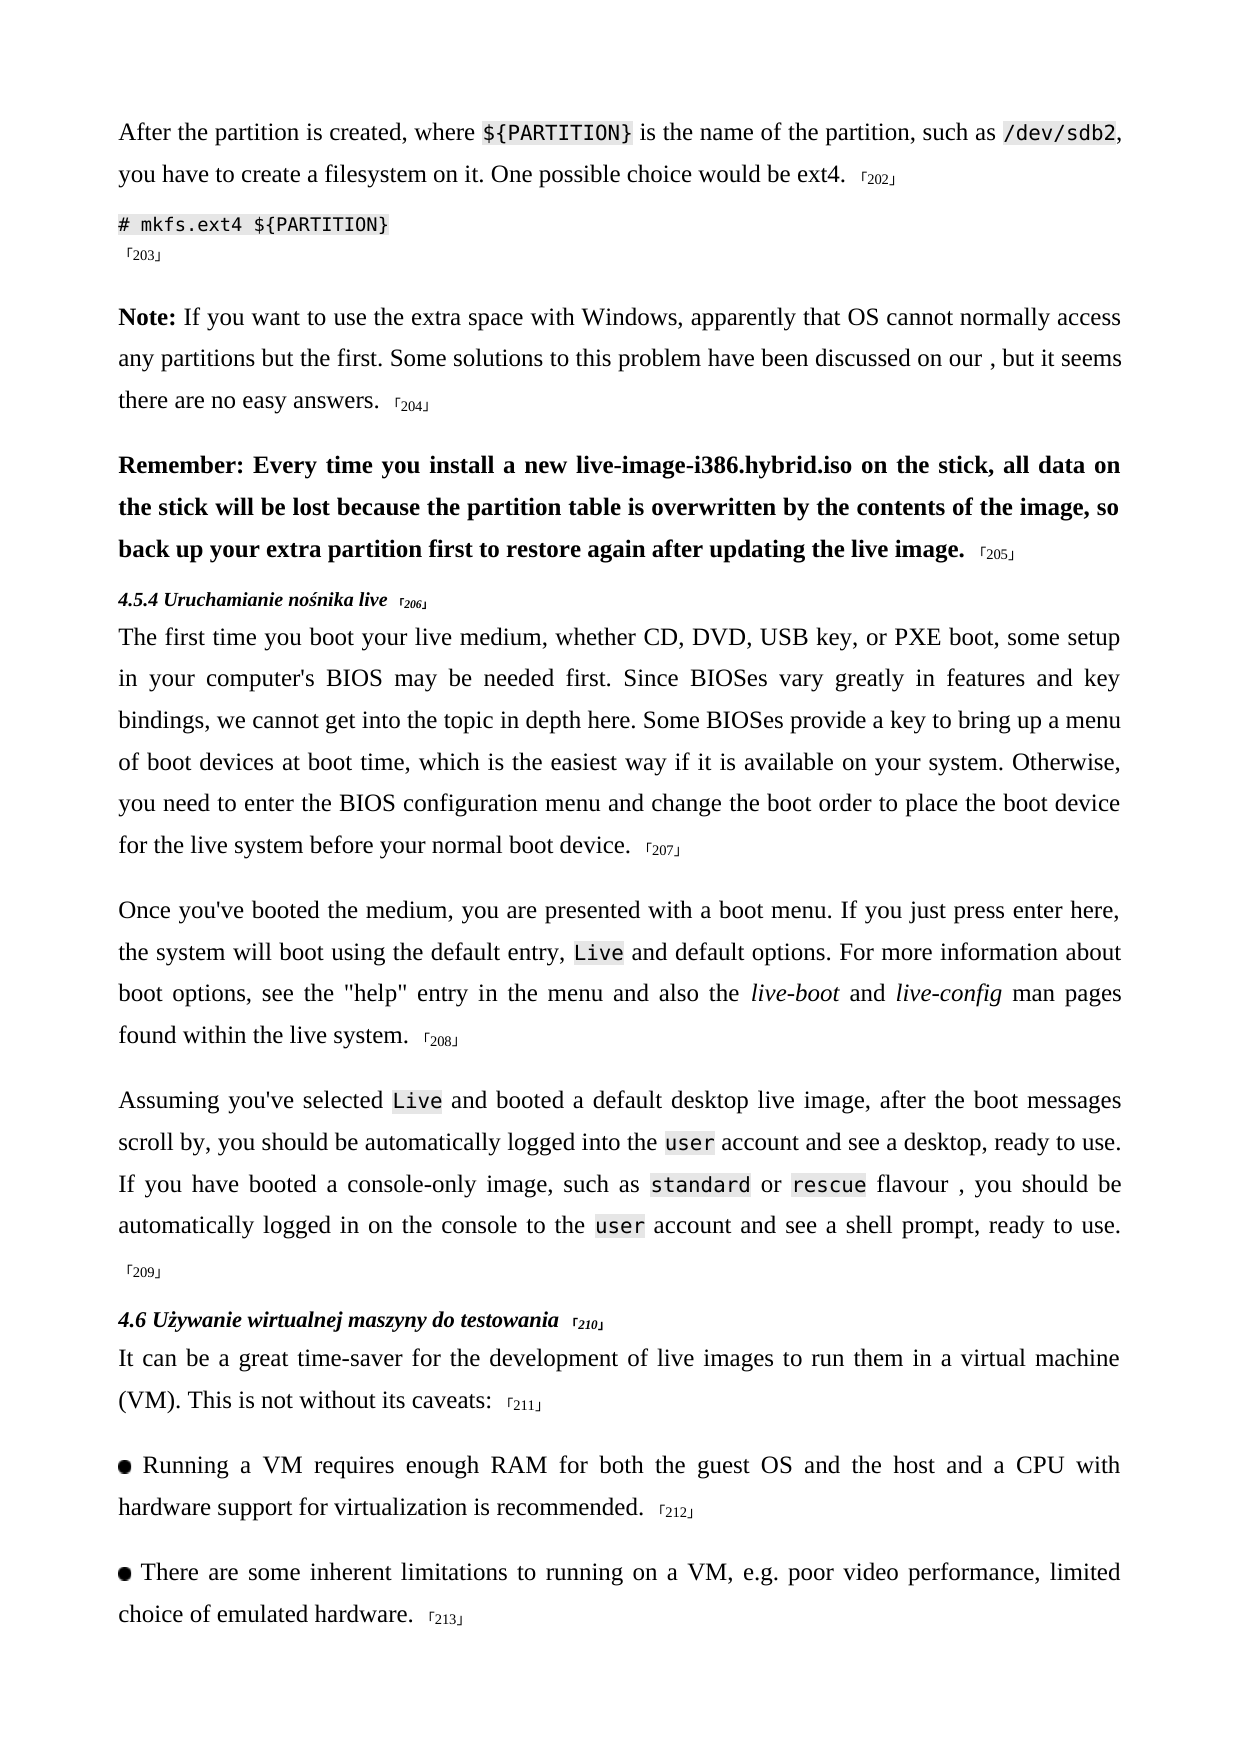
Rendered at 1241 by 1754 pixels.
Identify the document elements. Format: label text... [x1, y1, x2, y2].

text Remember: Every time you install a new live-image-i386.hybrid.iso on the stick, all data on the stick will be lost because the partition table is overwritten by the contents of the image, so back up your extra partition first to restore again after updating the live image. 「205」 [118, 452, 1122, 563]
subtitle 4.5.4 Uruchamianie nośnika live 「206」 [118, 589, 1122, 611]
picture [118, 1460, 132, 1474]
text Once you've booted the medium, you are presented with a boot menu. If you just press enter here, the system will boot using the default entry, Live and default options. For more information about boot options, see the "help" entry in the menu and also the live-boot and live-config man pages found within the live system. 「208」 [118, 896, 1122, 1049]
text There are some inherent limitations to running on a VM, e.g. poor video performance, limited choice of emulated hardware. 「213」 [118, 1558, 1122, 1628]
subtitle 4.6 Używanie wirtualnej maszyny do testowania 「210」 [118, 1307, 1122, 1332]
text It can be a great time-saver for the development of live images to run them in a virtual machine (VM). This is not without its caveats: 「211」 [118, 1344, 1122, 1413]
text Running a VM requires enough RAM for both the guest OS and the host and a CPU with hardware support for virtualization is recommended. 「212」 [118, 1451, 1122, 1521]
text Note: If you want to use the extra space with Windows, apparently that OS cannot normally access any partitions but the first. Some solutions to this problem have been discussed on our mailing list, but it seems there are no easy answers. 「204」 [118, 303, 1122, 414]
text The first time you boot your live medium, whether CD, DVD, USB key, or PXE boot, some setup in your computer's BIOS may be needed first. Since BIOSes vary greatly in features and key bindings, we cannot get into the topic in depth here. Some BIOSes provide a key to bring up a menu of boot devices at boot time, which is the easiest way if it is available on your system. Otherwise, you need to enter the BIOS configuration menu and change the boot order to place the boot device for the live system before your normal boot device. 「207」 [118, 623, 1122, 859]
text After the partition is created, where ${PARTITION} is the name of the partition, such as /dev/sdb2, you have to create a filesystem on it. One possible choice would be ext4. 「202」 [118, 118, 1122, 188]
text # mkfs.ext4 ${PARTITION} [118, 213, 1122, 235]
text 「203」 [118, 235, 1122, 263]
picture [118, 1567, 132, 1581]
text Assuming you've selected Live and booted a default desktop live image, after the boot messages scroll by, you should be automatically logged into the user account and see a desktop, ready to use. If you have booted a console-only image, such as standard or rescue flavour prebuilt images, you should be automatically logged in on the console to the user account and see a shell prompt, ready to use. 「209」 [118, 1087, 1122, 1281]
